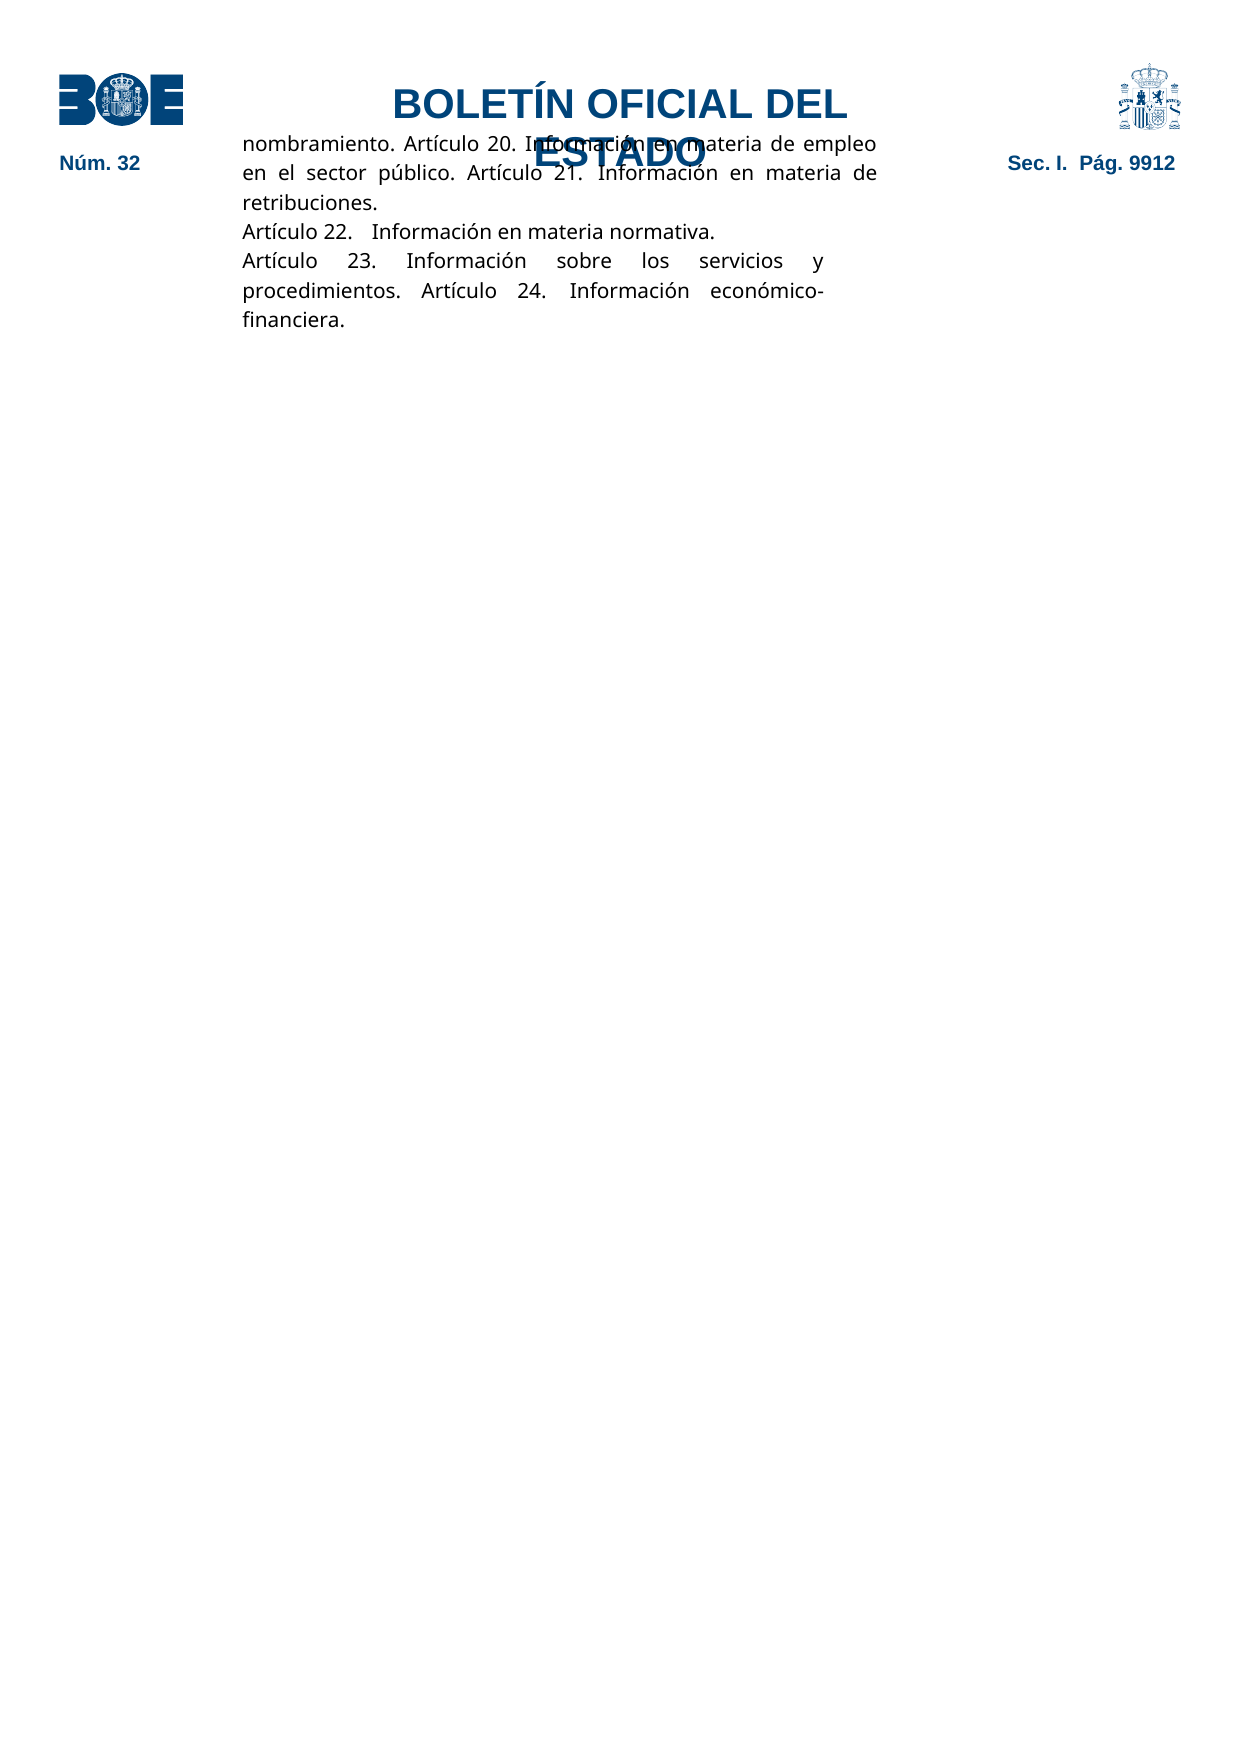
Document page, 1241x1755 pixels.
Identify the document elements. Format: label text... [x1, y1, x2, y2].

text Artículo 22. Información en materia normativa. [242, 217, 1199, 246]
text Artículo 23. Información sobre los servicios y procedimientos. Artículo 24. Información económico-financiera. [242, 247, 824, 334]
text nombramiento. Artículo 20. Información en materia de empleo en el sector público. Artículo 21. Información en materia de retribuciones. [242, 129, 877, 216]
